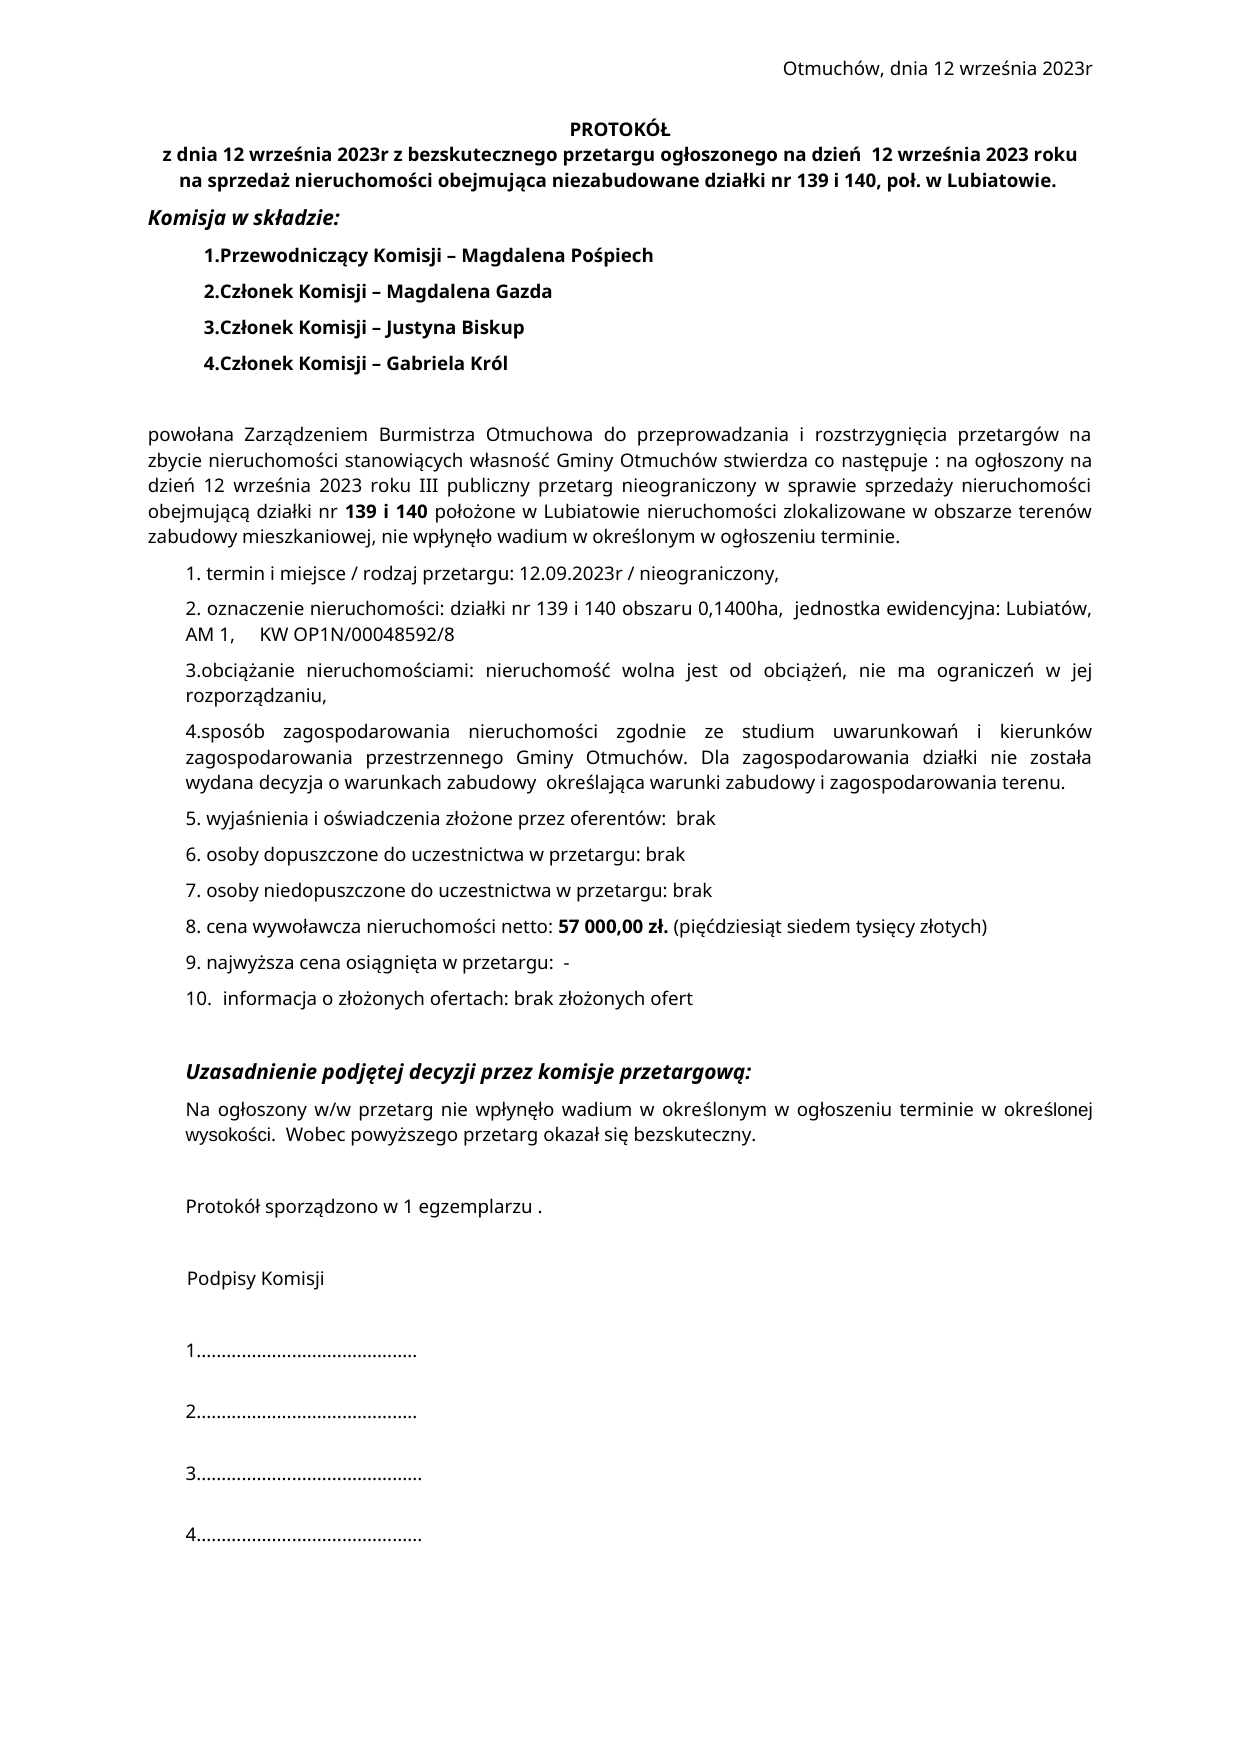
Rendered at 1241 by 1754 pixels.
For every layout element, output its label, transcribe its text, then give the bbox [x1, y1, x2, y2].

text 6. osoby dopuszczone do uczestnictwa w przetargu: brak [185, 842, 1093, 867]
text 4.Członek Komisji – Gabriela Król [204, 350, 1093, 375]
text 2............................................ [185, 1399, 1093, 1424]
text 7. osoby niedopuszczone do uczestnictwa w przetargu: brak [185, 877, 1093, 903]
text Uzasadnienie podjętej decyzji przez komisje przetargową: [185, 1057, 1093, 1086]
subtitle z dnia 12 września 2023r z bezskutecznego przetargu ogłoszonego na dzień 12 września 2023 roku na sprzedaż nieruchomości obejmująca niezabudowane działki nr 139 i 140, poł. w Lubiatowie. [148, 142, 1093, 193]
text 4............................................. [185, 1522, 1093, 1547]
text Protokół sporządzono w 1 egzemplarzu . [185, 1193, 1093, 1219]
text 4.sposób zagospodarowania nieruchomości zgodnie ze studium uwarunkowań i kierunków zagospodarowania przestrzennego Gminy Otmuchów. Dla zagospodarowania działki nie została wydana decyzja o warunkach zabudowy określająca warunki zabudowy i zagospodarowania terenu. [185, 719, 1093, 795]
text 5. wyjaśnienia i oświadczenia złożone przez oferentów: brak [185, 806, 1093, 831]
list informacja o złożonych ofertach: brak złożonych ofert [185, 985, 1093, 1011]
text 3.Członek Komisji – Justyna Biskup [204, 314, 1093, 339]
text 2. oznaczenie nieruchomości: działki nr 139 i 140 obszaru 0,1400ha, jednostka ewidencyjna: Lubiatów, AM 1, KW OP1N/00048592/8 [185, 596, 1093, 647]
text 1. termin i miejsce / rodzaj przetargu: 12.09.2023r / nieograniczony, [185, 560, 1093, 585]
text 8. cena wywoławcza nieruchomości netto: 57 000,00 zł. (pięćdziesiąt siedem tysięcy złotych) [185, 913, 1093, 939]
text 3.obciążanie nieruchomościami: nieruchomość wolna jest od obciążeń, nie ma ograniczeń w jej rozporządzaniu, [185, 657, 1093, 708]
text Na ogłoszony w/w przetarg nie wpłynęło wadium w określonym w ogłoszeniu terminie w określonej wysokości. Wobec powyższego przetarg okazał się bezskuteczny. [185, 1096, 1093, 1147]
text Komisja w składzie: [148, 203, 1093, 232]
text Podpisy Komisji [148, 1265, 1093, 1291]
text 9. najwyższa cena osiągnięta w przetargu: - [185, 949, 1093, 975]
text 1.Przewodniczący Komisji – Magdalena Pośpiech [204, 242, 1093, 268]
text Otmuchów, dnia 12 września 2023r [148, 55, 1093, 80]
text 1............................................ [185, 1337, 1093, 1363]
text powołana Zarządzeniem Burmistrza Otmuchowa do przeprowadzania i rozstrzygnięcia przetargów na zbycie nieruchomości stanowiących własność Gminy Otmuchów stwierdza co następuje : na ogłoszony na dzień 12 września 2023 roku III publiczny przetarg nieograniczony w sprawie sprzedaży nieruchomości obejmującą działki nr 139 i 140 położone w Lubiatowie nieruchomości zlokalizowane w obszarze terenów zabudowy mieszkaniowej, nie wpłynęło wadium w określonym w ogłoszeniu terminie. [148, 422, 1093, 549]
text 2.Członek Komisji – Magdalena Gazda [204, 278, 1093, 303]
subtitle PROTOKÓŁ [148, 116, 1093, 142]
text 3............................................. [185, 1460, 1093, 1486]
